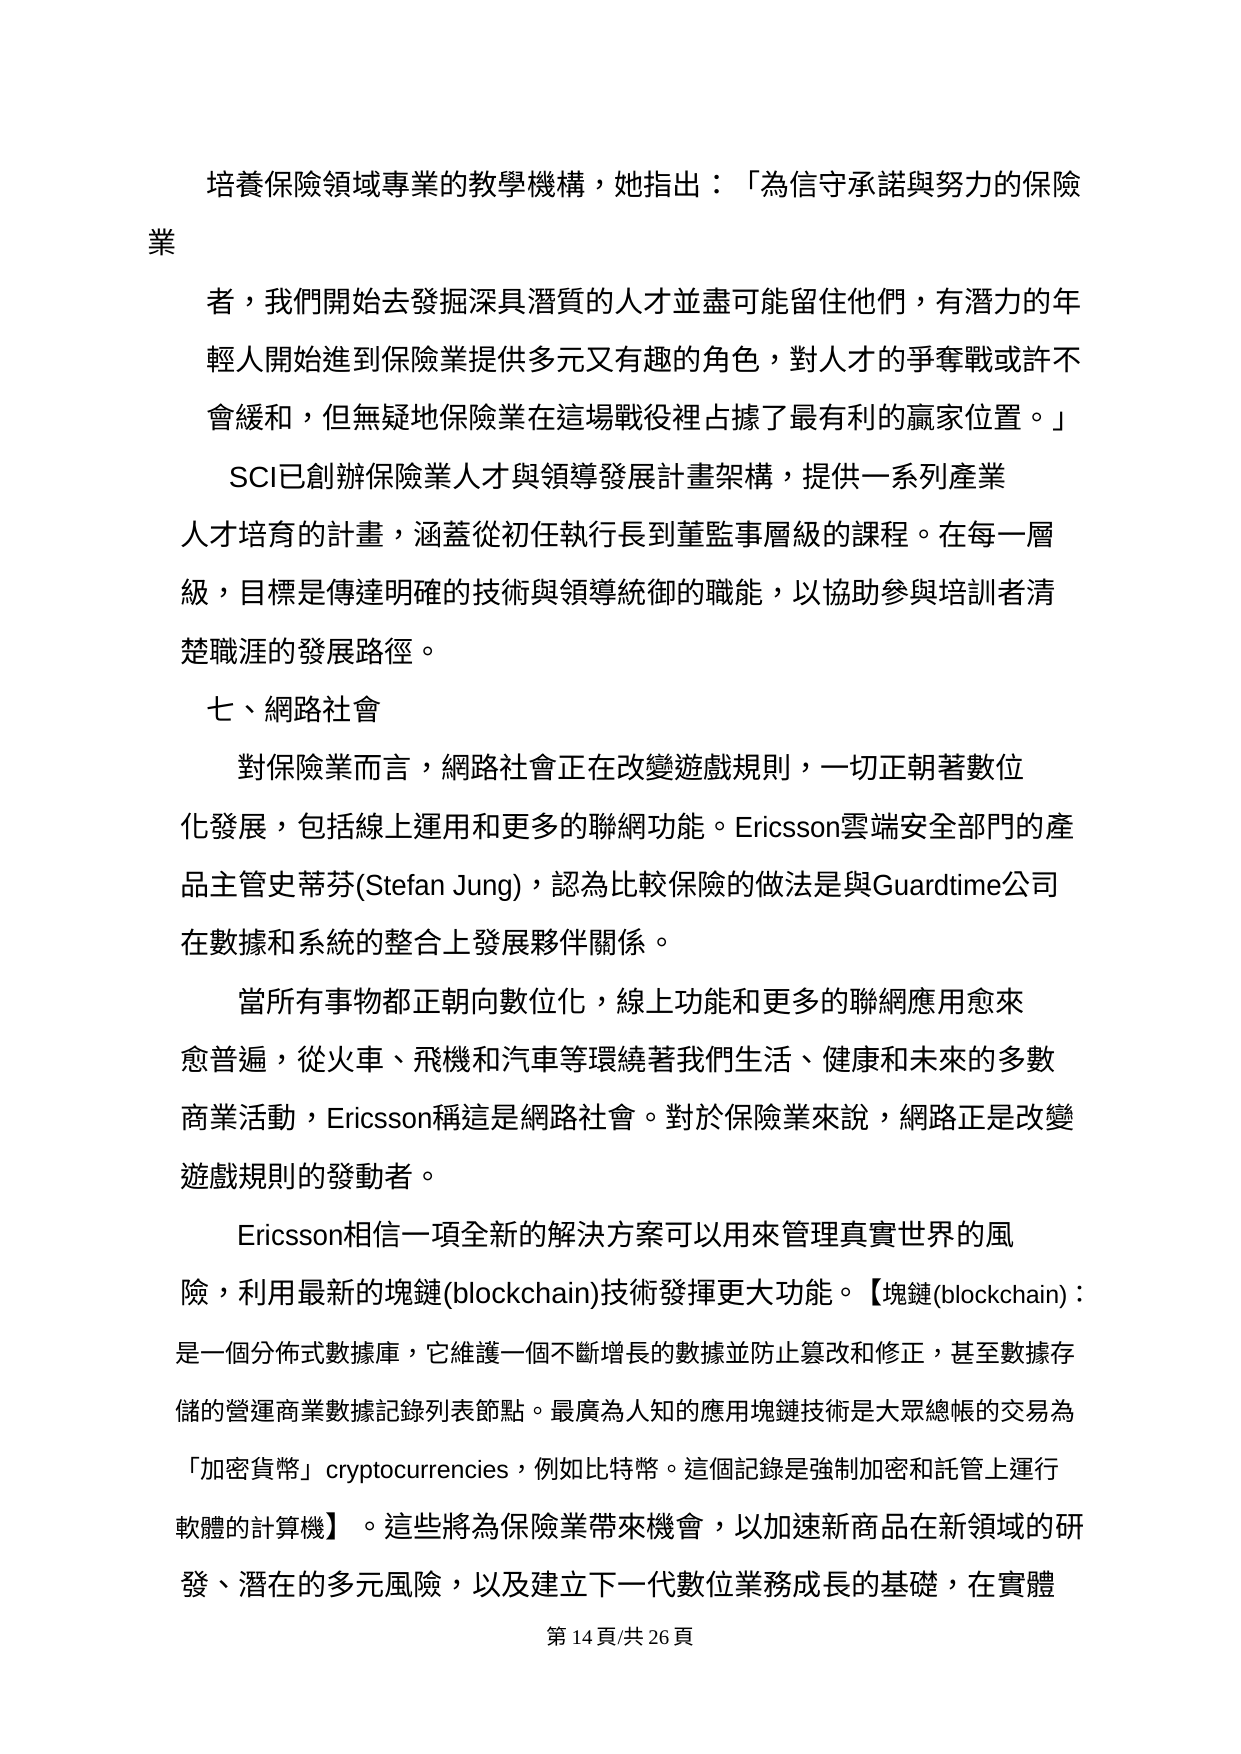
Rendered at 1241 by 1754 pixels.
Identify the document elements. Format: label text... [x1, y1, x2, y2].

text 者，我們開始去發掘深具潛質的人才並盡可能留住他們，有潛力的年 [148, 265, 1092, 324]
text 楚職涯的發展路徑。 [148, 615, 1092, 674]
text 發、潛在的多元風險，以及建立下一代數位業務成長的基礎，在實體 [148, 1549, 1092, 1607]
text 培養保險領域專業的教學機構，她指出：「為信守承諾與努力的保險業 [148, 149, 1092, 265]
text 人才培育的計畫，涵蓋從初任執行長到董監事層級的課程。在每一層 [148, 499, 1092, 557]
text 是一個分佈式數據庫，它維護一個不斷增長的數據並防止篡改和修正，甚至數據存 [148, 1315, 1092, 1374]
text 會緩和，但無疑地保險業在這場戰役裡占據了最有利的贏家位置。」 [148, 382, 1092, 440]
text 七、網路社會 [148, 674, 1092, 732]
text 商業活動，Ericsson稱這是網路社會。對於保險業來說，網路正是改變 [148, 1082, 1092, 1140]
text 在數據和系統的整合上發展夥伴關係。 [148, 907, 1092, 965]
text Ericsson相信一項全新的解決方案可以用來管理真實世界的風 [148, 1199, 1092, 1257]
text 輕人開始進到保險業提供多元又有趣的角色，對人才的爭奪戰或許不 [148, 324, 1092, 382]
text 遊戲規則的發動者。 [148, 1140, 1092, 1199]
text 化發展，包括線上運用和更多的聯網功能。Ericsson雲端安全部門的產 [148, 790, 1092, 849]
text 級，目標是傳達明確的技術與領導統御的職能，以協助參與培訓者清 [148, 557, 1092, 615]
text SCI已創辦保險業人才與領導發展計畫架構，提供一系列產業 [148, 440, 1092, 499]
text 當所有事物都正朝向數位化，線上功能和更多的聯網應用愈來 [148, 965, 1092, 1024]
text 儲的營運商業數據記錄列表節點。The most widely known application of a block chain is the public ledger of transactions for cryptocurrencies , such as bitcoin .最廣為人知的應用塊鏈技術是大眾總帳的交易為 [148, 1374, 1092, 1432]
text 對保險業而言，網路社會正在改變遊戲規則，一切正朝著數位 [148, 732, 1092, 790]
text 品主管史蒂芬(Stefan Jung)，認為比較保險的做法是與Guardtime公司 [148, 849, 1092, 907]
text 軟體的計算機】。這些將為保險業帶來機會，以加速新商品在新領域的研 [148, 1490, 1092, 1549]
text 愈普遍，從火車、飛機和汽車等環繞著我們生活、健康和未來的多數 [148, 1024, 1092, 1082]
text 「加密貨幣」cryptocurrencies，例如比特幣。This record is enforced cryptographically and hosted on machines running the software. [ 1 ]這個記錄是強制加密和託管上運行 [148, 1432, 1092, 1490]
text 險，利用最新的塊鏈(blockchain)技術發揮更大功能。【塊鏈(blockchain)： [148, 1257, 1092, 1315]
